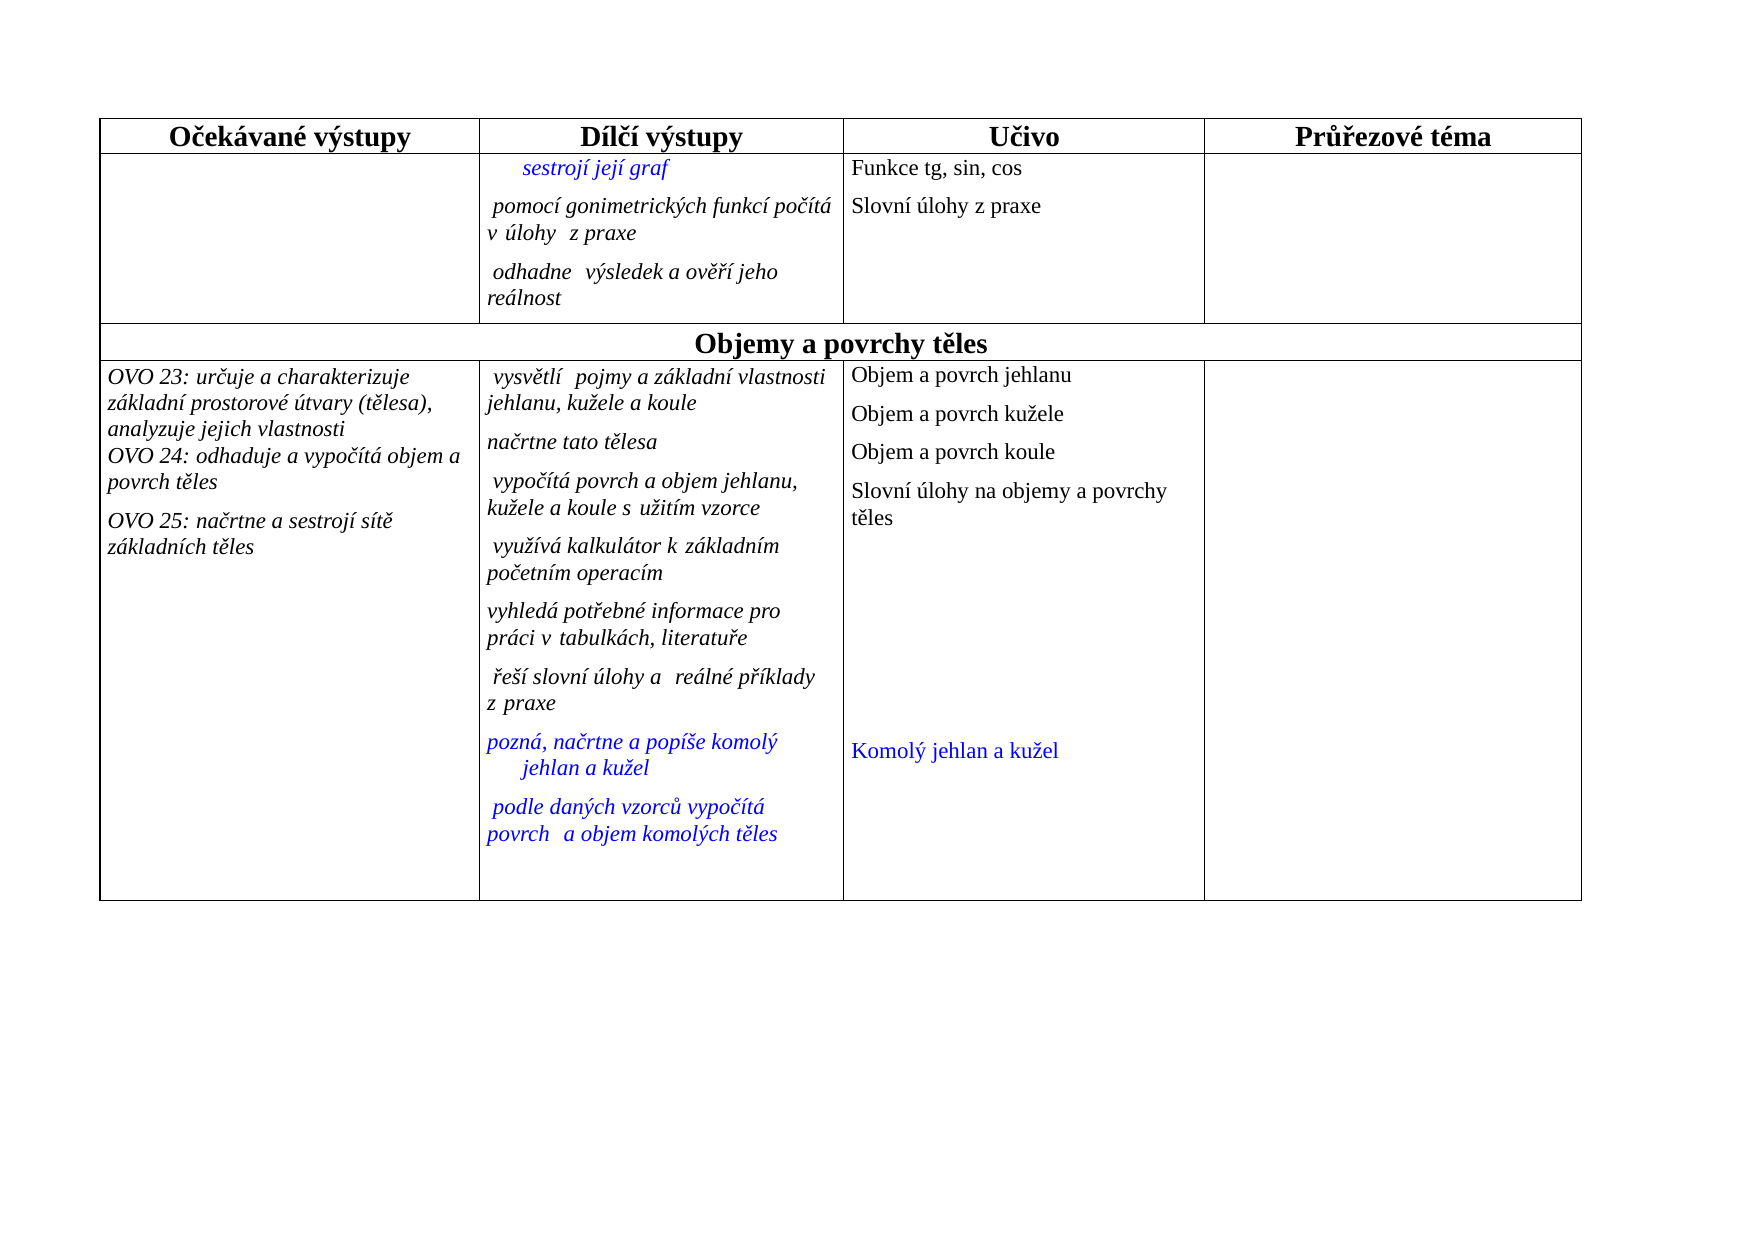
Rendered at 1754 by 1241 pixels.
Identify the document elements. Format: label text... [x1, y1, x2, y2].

table_cell Objemy a povrchy těles [101, 324, 1581, 360]
table_cell OVO 23: určuje a charakterizuje základní prostorové útvary (tělesa), analyzuje jejich vlastnosti OVO 24: odhaduje a vypočítá objem a povrch těles OVO 25: načrtne a sestrojí sítě základních těles [101, 361, 479, 900]
table_cell [1205, 154, 1581, 323]
table_cell sestrojí její graf pomocí gonimetrických funkcí počítá v úlohy z praxe odhadne výsledek a ověří jeho reálnost [480, 154, 843, 323]
table_header Očekávané výstupy [101, 119, 479, 153]
table_cell Funkce tg, sin, cos Slovní úlohy z praxe [844, 154, 1204, 323]
table_cell vysvětlí pojmy a základní vlastnosti jehlanu, kužele a koule načrtne tato tělesa vypočítá povrch a objem jehlanu, kužele a koule s užitím vzorce využívá kalkulátor k základním početním operacím vyhledá potřebné informace pro práci v tabulkách, literatuře řeší slovní úlohy a reálné příklady z praxe pozná, načrtne a popíše komolý jehlan a kužel podle daných vzorců vypočítá povrch a objem komolých těles [480, 361, 843, 900]
table_header Učivo [844, 119, 1204, 153]
table_cell Objem a povrch jehlanu Objem a povrch kužele Objem a povrch koule Slovní úlohy na objemy a povrchy těles Komolý jehlan a kužel [844, 361, 1204, 900]
table_header Průřezové téma [1205, 119, 1581, 153]
table_cell [1205, 361, 1581, 900]
table_cell [101, 154, 479, 323]
table_header Dílčí výstupy [480, 119, 843, 153]
